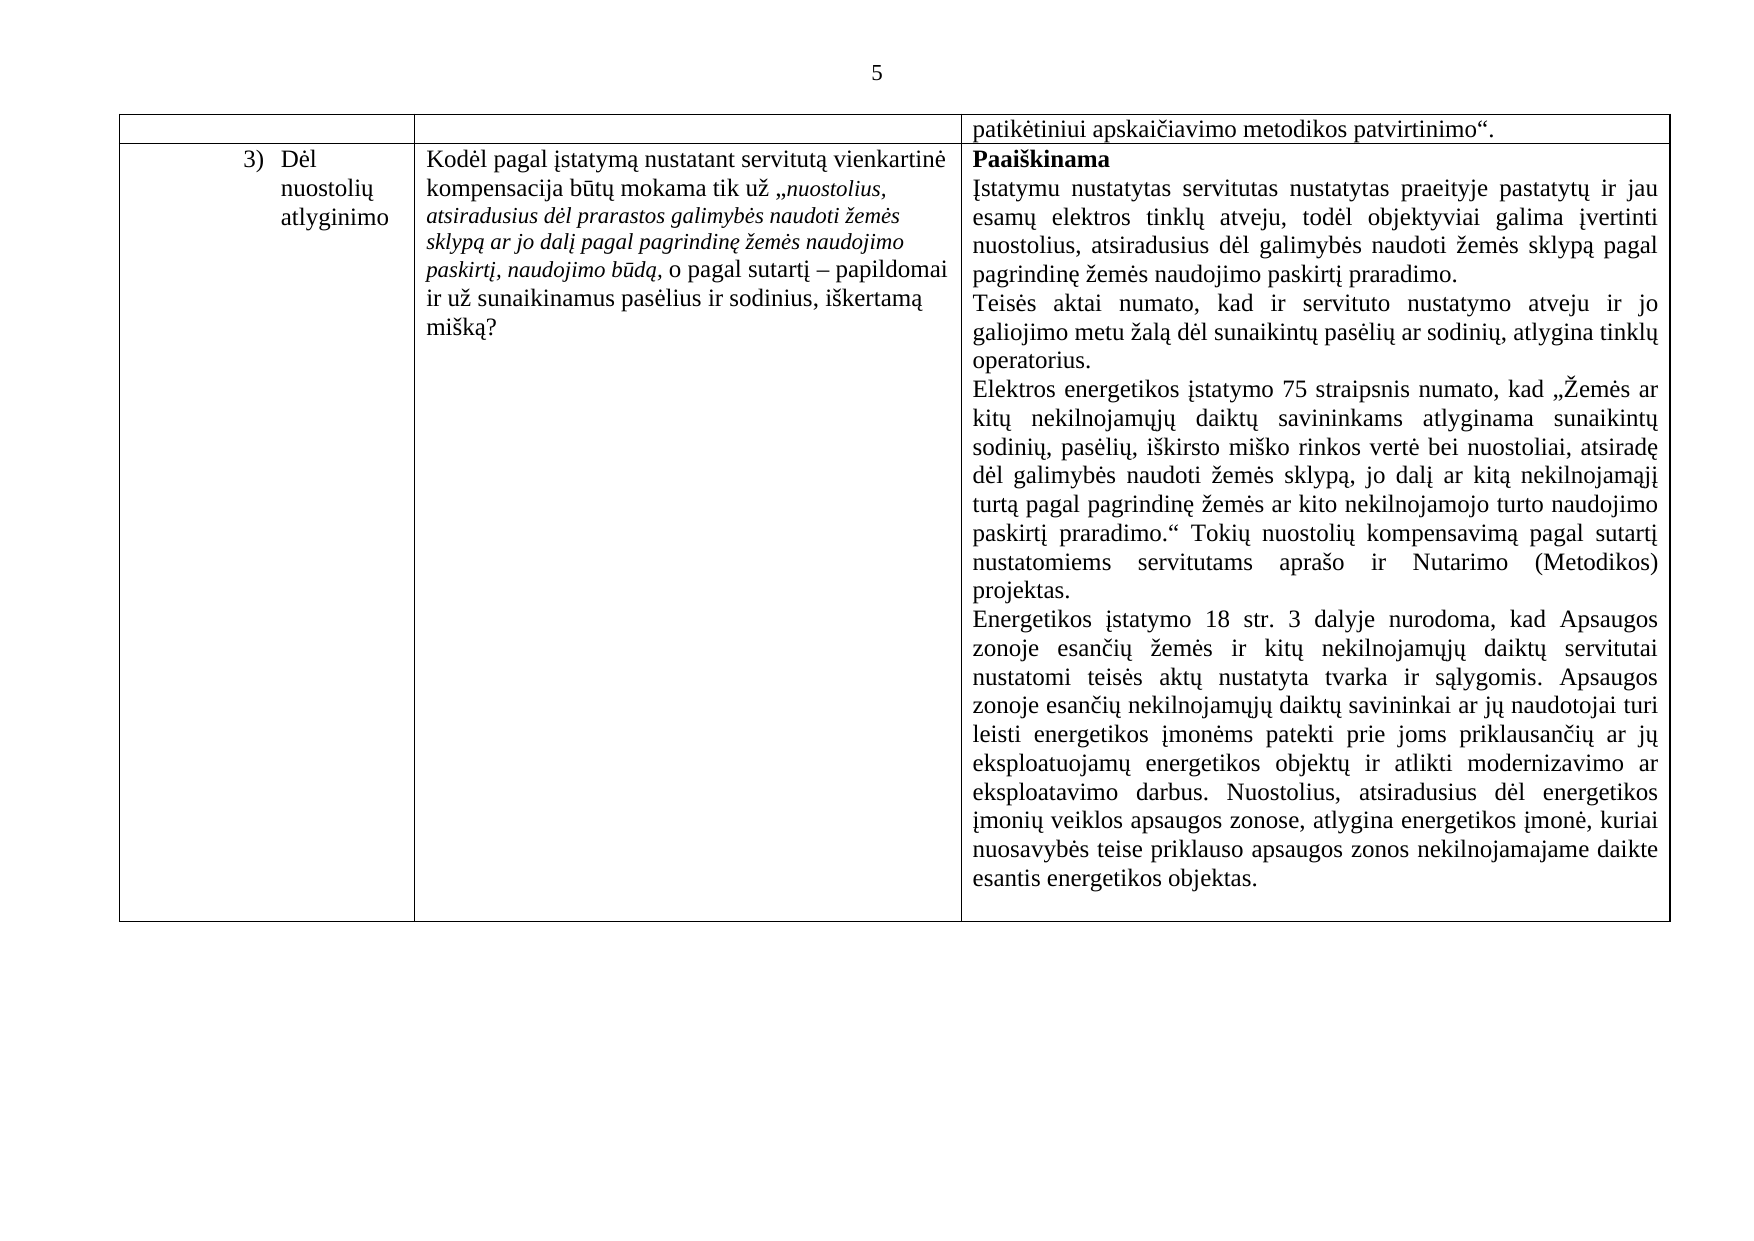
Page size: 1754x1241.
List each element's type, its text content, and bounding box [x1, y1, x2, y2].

table_cell Paaiškinama Įstatymu nustatytas servitutas nustatytas praeityje pastatytų ir jau esamų elektros tinklų atveju, todėl objektyviai galima įvertinti nuostolius, atsiradusius dėl galimybės naudoti žemės sklypą pagal pagrindinę žemės naudojimo paskirtį praradimo. Teisės aktai numato, kad ir servituto nustatymo atveju ir jo galiojimo metu žalą dėl sunaikintų pasėlių ar sodinių, atlygina tinklų operatorius. Elektros energetikos įstatymo 75 straipsnis numato, kad „Žemės ar kitų nekilnojamųjų daiktų savininkams atlyginama sunaikintų sodinių, pasėlių, iškirsto miško rinkos vertė bei nuostoliai, atsiradę dėl galimybės naudoti žemės sklypą, jo dalį ar kitą nekilnojamąjį turtą pagal pagrindinę žemės ar kito nekilnojamojo turto naudojimo paskirtį praradimo.“ Tokių nuostolių kompensavimą pagal sutartį nustatomiems servitutams aprašo ir Nutarimo (Metodikos) projektas. Energetikos įstatymo 18 str. 3 dalyje nurodoma, kad Apsaugos zonoje esančių žemės ir kitų nekilnojamųjų daiktų servitutai nustatomi teisės aktų nustatyta tvarka ir sąlygomis. Apsaugos zonoje esančių nekilnojamųjų daiktų savininkai ar jų naudotojai turi leisti energetikos įmonėms patekti prie joms priklausančių ar jų eksploatuojamų energetikos objektų ir atlikti modernizavimo ar eksploatavimo darbus. Nuostolius, atsiradusius dėl energetikos įmonių veiklos apsaugos zonose, atlygina energetikos įmonė, kuriai nuosavybės teise priklauso apsaugos zonos nekilnojamajame daikte esantis energetikos objektas. [962, 144, 1669, 921]
table_cell [415, 115, 961, 143]
table_cell Dėl nuostolių atlyginimo [120, 144, 414, 921]
table_cell patikėtiniui apskaičiavimo metodikos patvirtinimo“. [962, 115, 1669, 143]
table_cell Kodėl pagal įstatymą nustatant servitutą vienkartinė kompensacija būtų mokama tik už „nuostolius, atsiradusius dėl prarastos galimybės naudoti žemės sklypą ar jo dalį pagal pagrindinę žemės naudojimo paskirtį, naudojimo būdą, o pagal sutartį – papildomai ir už sunaikinamus pasėlius ir sodinius, iškertamą mišką? [415, 144, 961, 921]
table_cell [120, 115, 414, 143]
